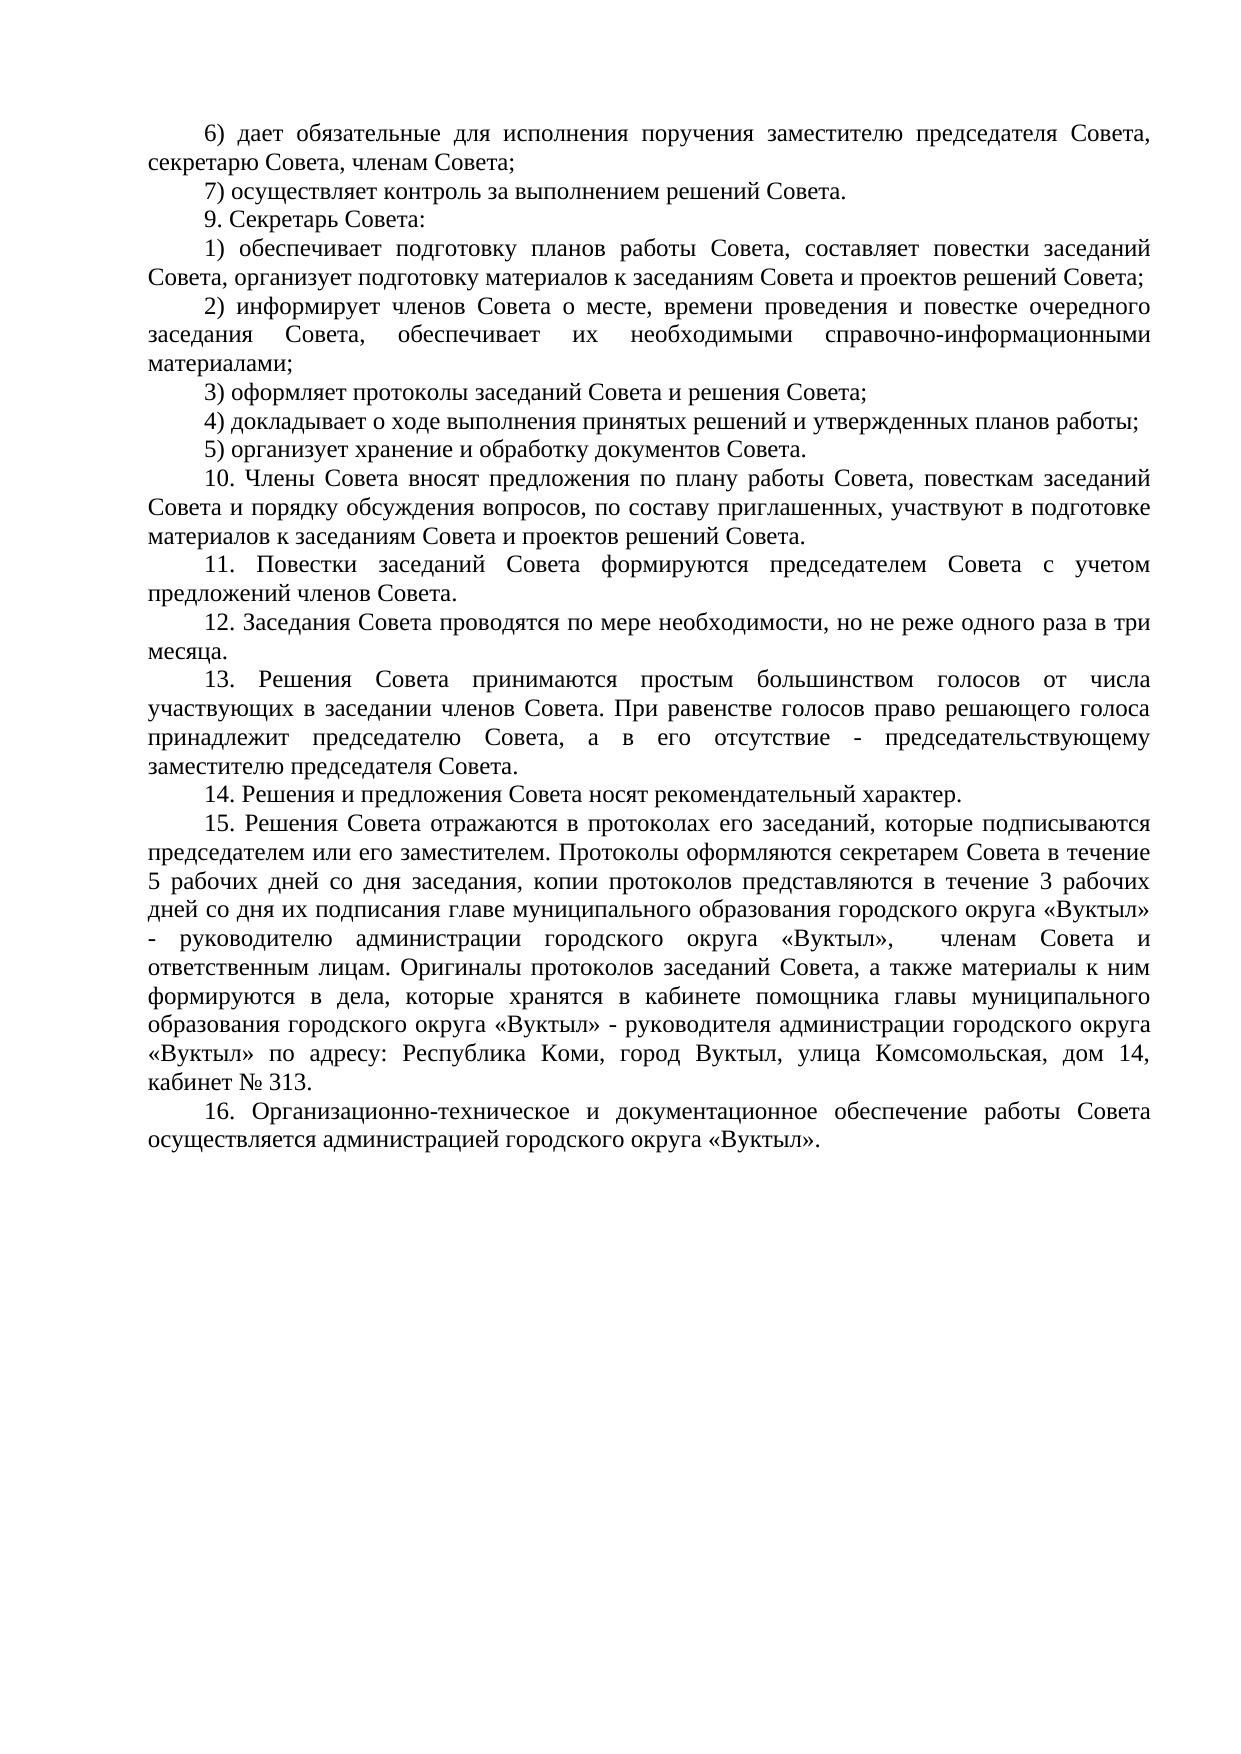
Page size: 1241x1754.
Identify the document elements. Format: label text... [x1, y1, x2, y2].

text 4) докладывает о ходе выполнения принятых решений и утвержденных планов работы; [148, 406, 1152, 434]
text 5) организует хранение и обработку документов Совета. [148, 434, 1152, 463]
text 12. Заседания Совета проводятся по мере необходимости, но не реже одного раза в три месяца. [148, 607, 1152, 664]
text 15. Решения Совета отражаются в протоколах его заседаний, которые подписываются председателем или его заместителем. Протоколы оформляются секретарем Совета в течение 5 рабочих дней со дня заседания, копии протоколов представляются в течение 3 рабочих дней со дня их подписания главе муниципального образования городского округа «Вуктыл» - руководителю администрации городского округа «Вуктыл», членам Совета и ответственным лицам. Оригиналы протоколов заседаний Совета, а также материалы к ним формируются в дела, которые хранятся в кабинете помощника главы муниципального образования городского округа «Вуктыл» - руководителя администрации городского округа «Вуктыл» по адресу: Республика Коми, город Вуктыл, улица Комсомольская, дом 14, кабинет № 313. [148, 808, 1152, 1096]
text 13. Решения Совета принимаются простым большинством голосов от числа участвующих в заседании членов Совета. При равенстве голосов право решающего голоса принадлежит председателю Совета, а в его отсутствие - председательствующему заместителю председателя Совета. [148, 664, 1152, 779]
text 9. Секретарь Совета: [148, 204, 1152, 233]
text 11. Повестки заседаний Совета формируются председателем Совета с учетом предложений членов Совета. [148, 549, 1152, 607]
text 2) информирует членов Совета о месте, времени проведения и повестке очередного заседания Совета, обеспечивает их необходимыми справочно-информационными материалами; [148, 291, 1152, 377]
text 6) дает обязательные для исполнения поручения заместителю председателя Совета, секретарю Совета, членам Совета; [148, 118, 1152, 176]
text 1) обеспечивает подготовку планов работы Совета, составляет повестки заседаний Совета, организует подготовку материалов к заседаниям Совета и проектов решений Совета; [148, 233, 1152, 291]
text 10. Члены Совета вносят предложения по плану работы Совета, повесткам заседаний Совета и порядку обсуждения вопросов, по составу приглашенных, участвуют в подготовке материалов к заседаниям Совета и проектов решений Совета. [148, 463, 1152, 549]
text 14. Решения и предложения Совета носят рекомендательный характер. [148, 779, 1152, 808]
text 16. Организационно-техническое и документационное обеспечение работы Совета осуществляется администрацией городского округа «Вуктыл». [148, 1096, 1152, 1153]
text 3) оформляет протоколы заседаний Совета и решения Совета; [148, 377, 1152, 406]
text 7) осуществляет контроль за выполнением решений Совета. [148, 176, 1152, 204]
